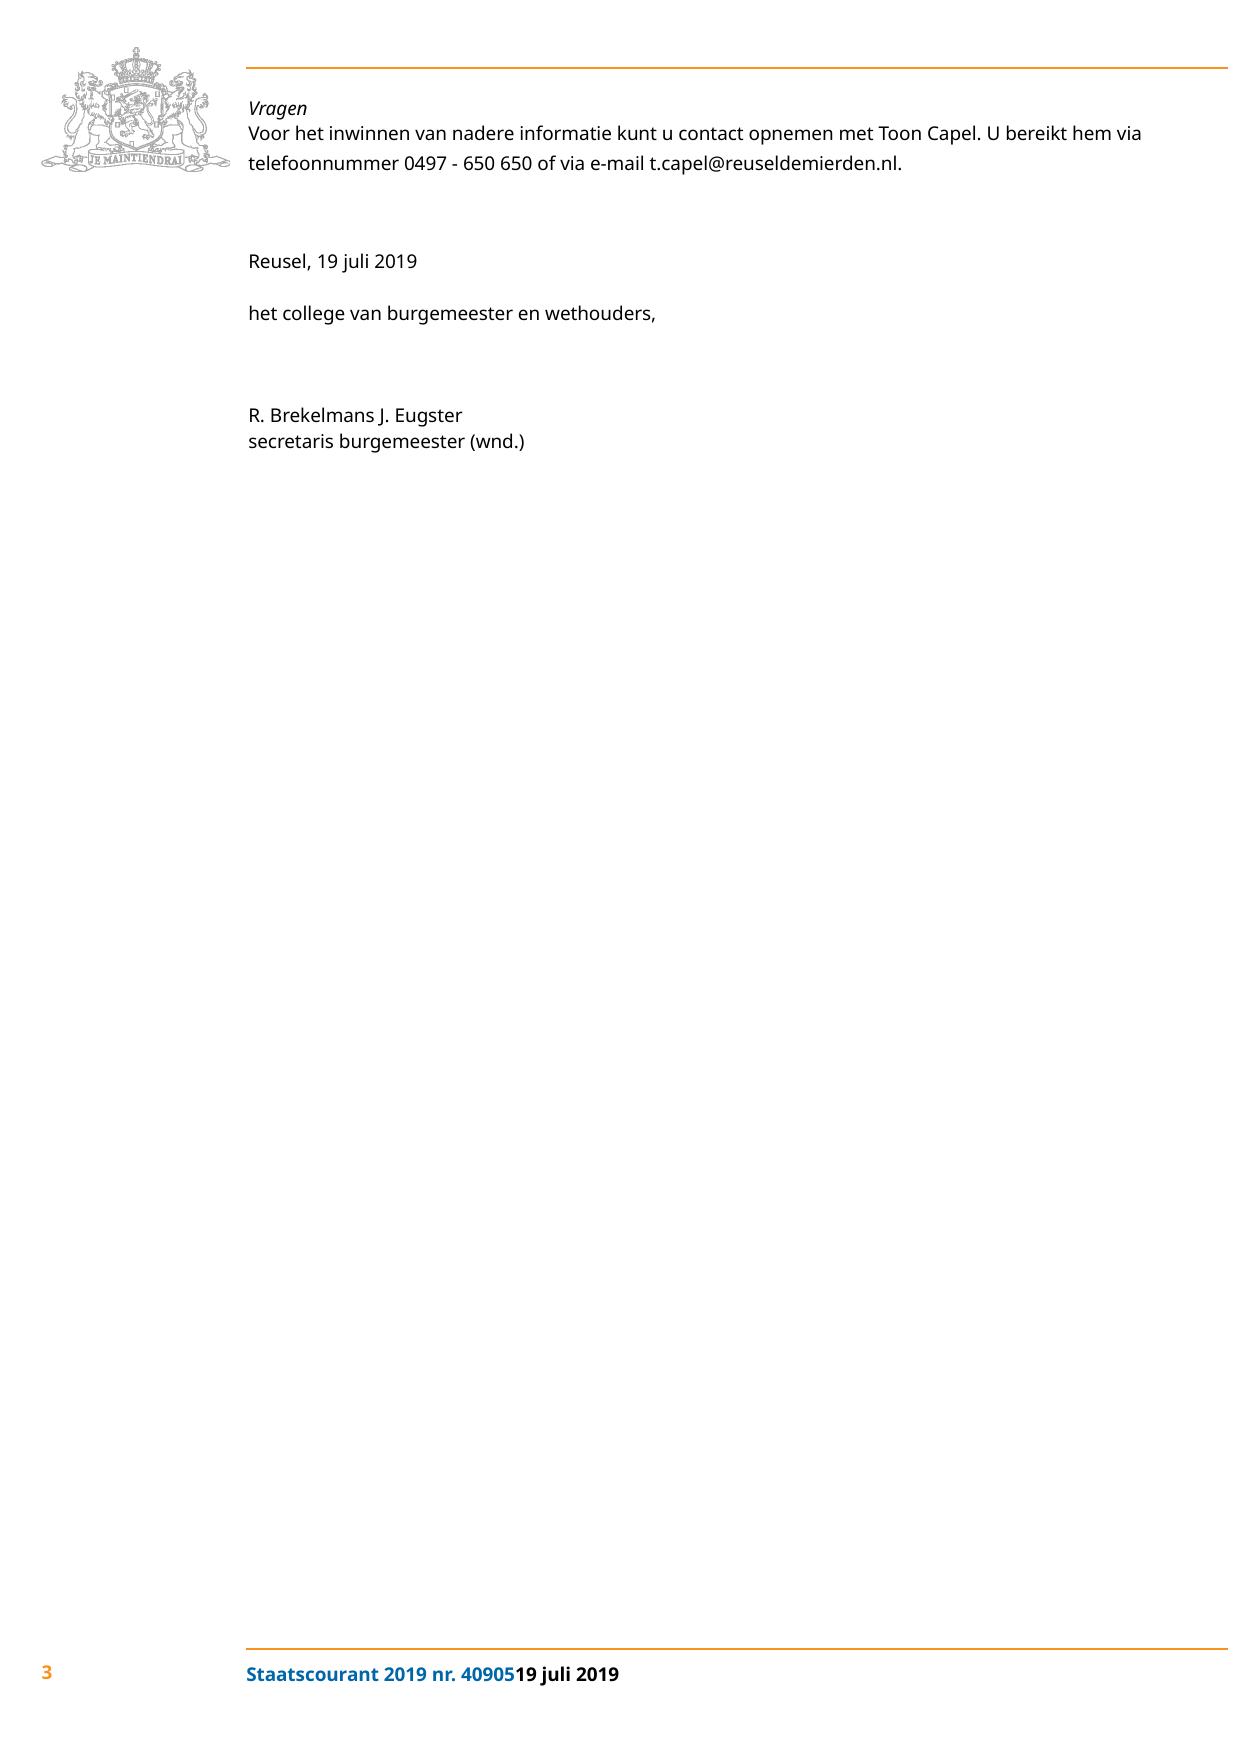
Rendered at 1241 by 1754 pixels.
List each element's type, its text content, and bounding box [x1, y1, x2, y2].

text het college van burgemeester en wethouders, [248, 300, 1152, 326]
text Voor het inwinnen van nadere informatie kunt u contact opnemen met Toon Capel. U bereikt hem via telefoonnummer 0497 - 650 650 of via e-mail t.capel@reuseldemierden.nl. [248, 121, 1152, 176]
text Vragen [248, 95, 1152, 121]
text secretaris burgemeester (wnd.) [248, 428, 1152, 454]
text R. Brekelmans J. Eugster [248, 403, 1152, 428]
text Reusel, 19 juli 2019 [248, 248, 1152, 274]
picture [41, 47, 231, 172]
